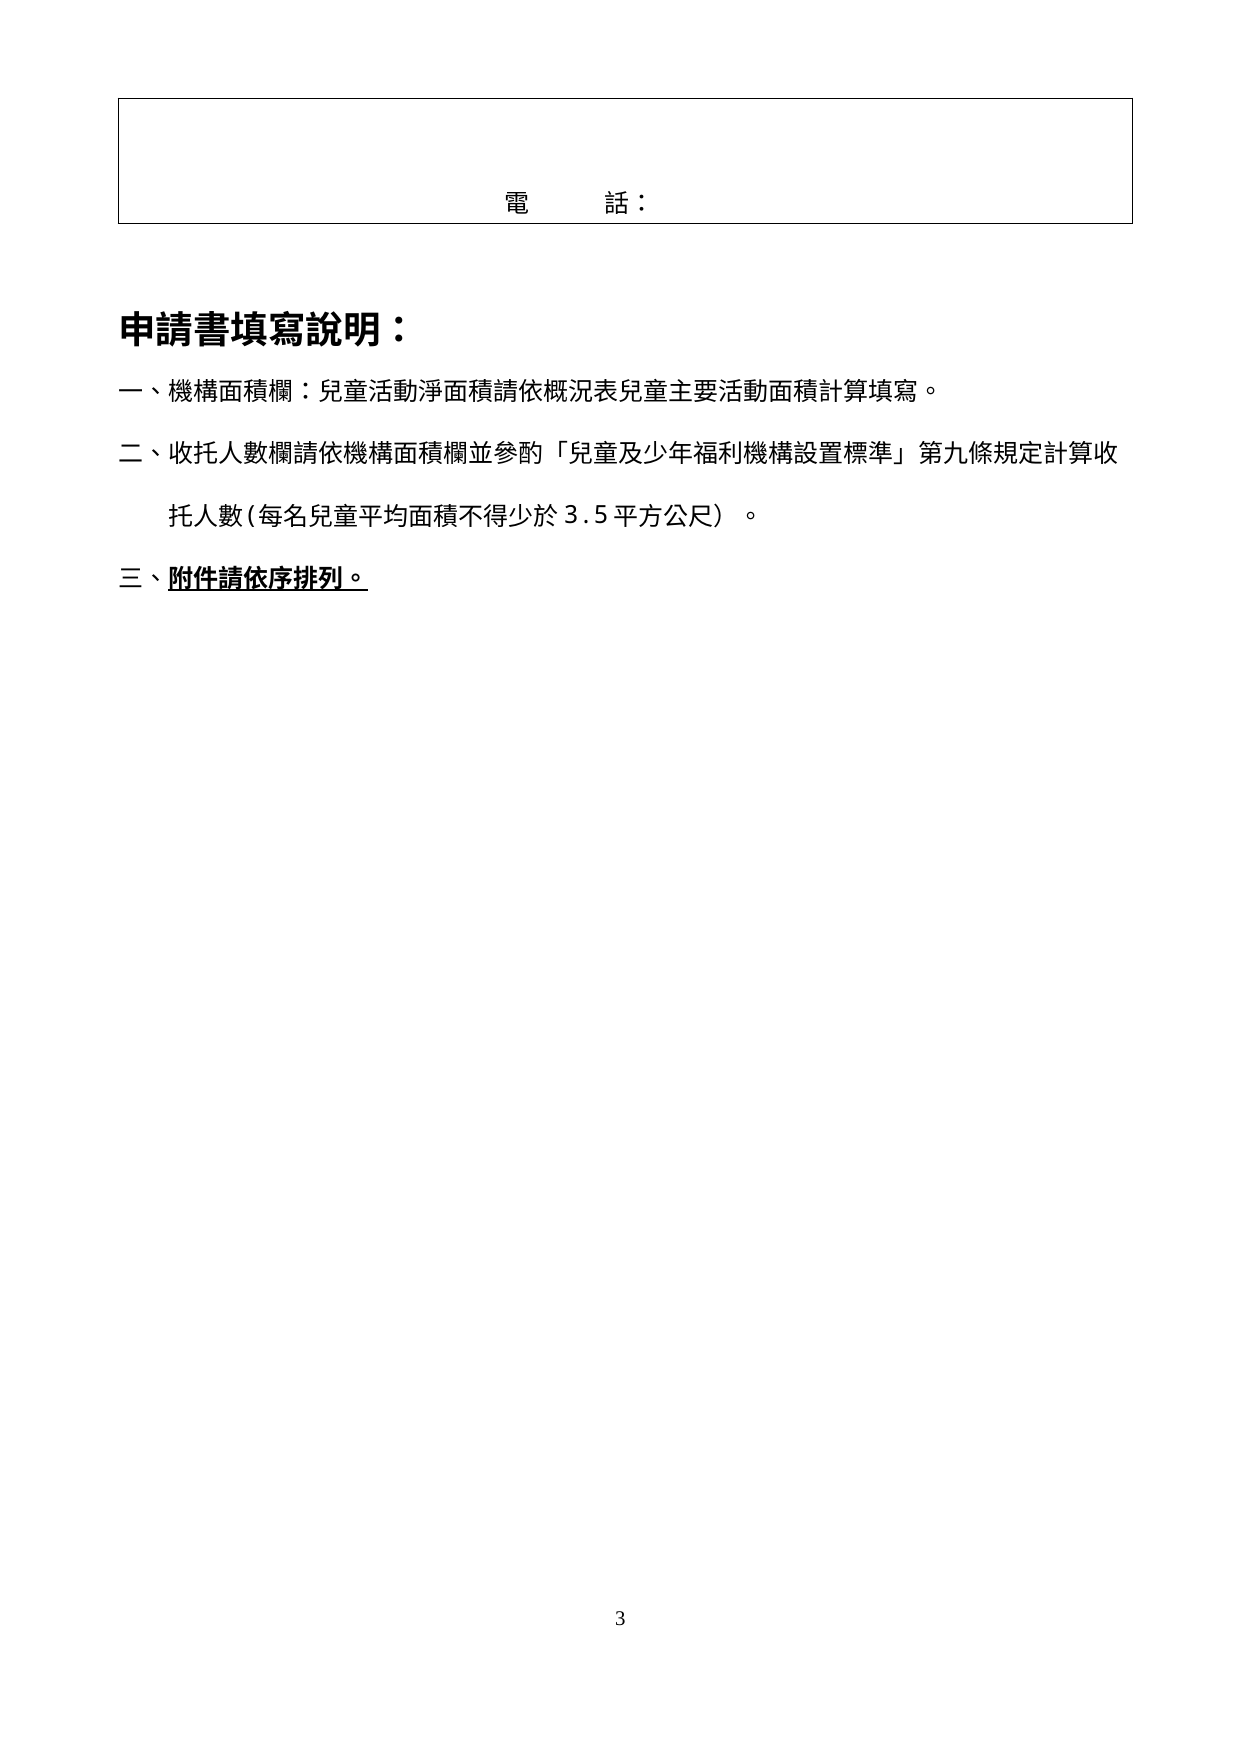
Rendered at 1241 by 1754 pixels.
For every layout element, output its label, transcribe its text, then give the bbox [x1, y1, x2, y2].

text 二、收托人數欄請依機構面積欄並參酌「兒童及少年福利機構設置標準」第九條規定計算收托人數(每名兒童平均面積不得少於3.5平方公尺）。 [118, 410, 1122, 535]
text 一、機構面積欄：兒童活動淨面積請依概況表兒童主要活動面積計算填寫。 [118, 347, 1122, 410]
text 申請書填寫說明： [118, 285, 1122, 347]
table_cell 電 話： [119, 99, 1132, 222]
text 三、附件請依序排列。 [118, 535, 1122, 597]
